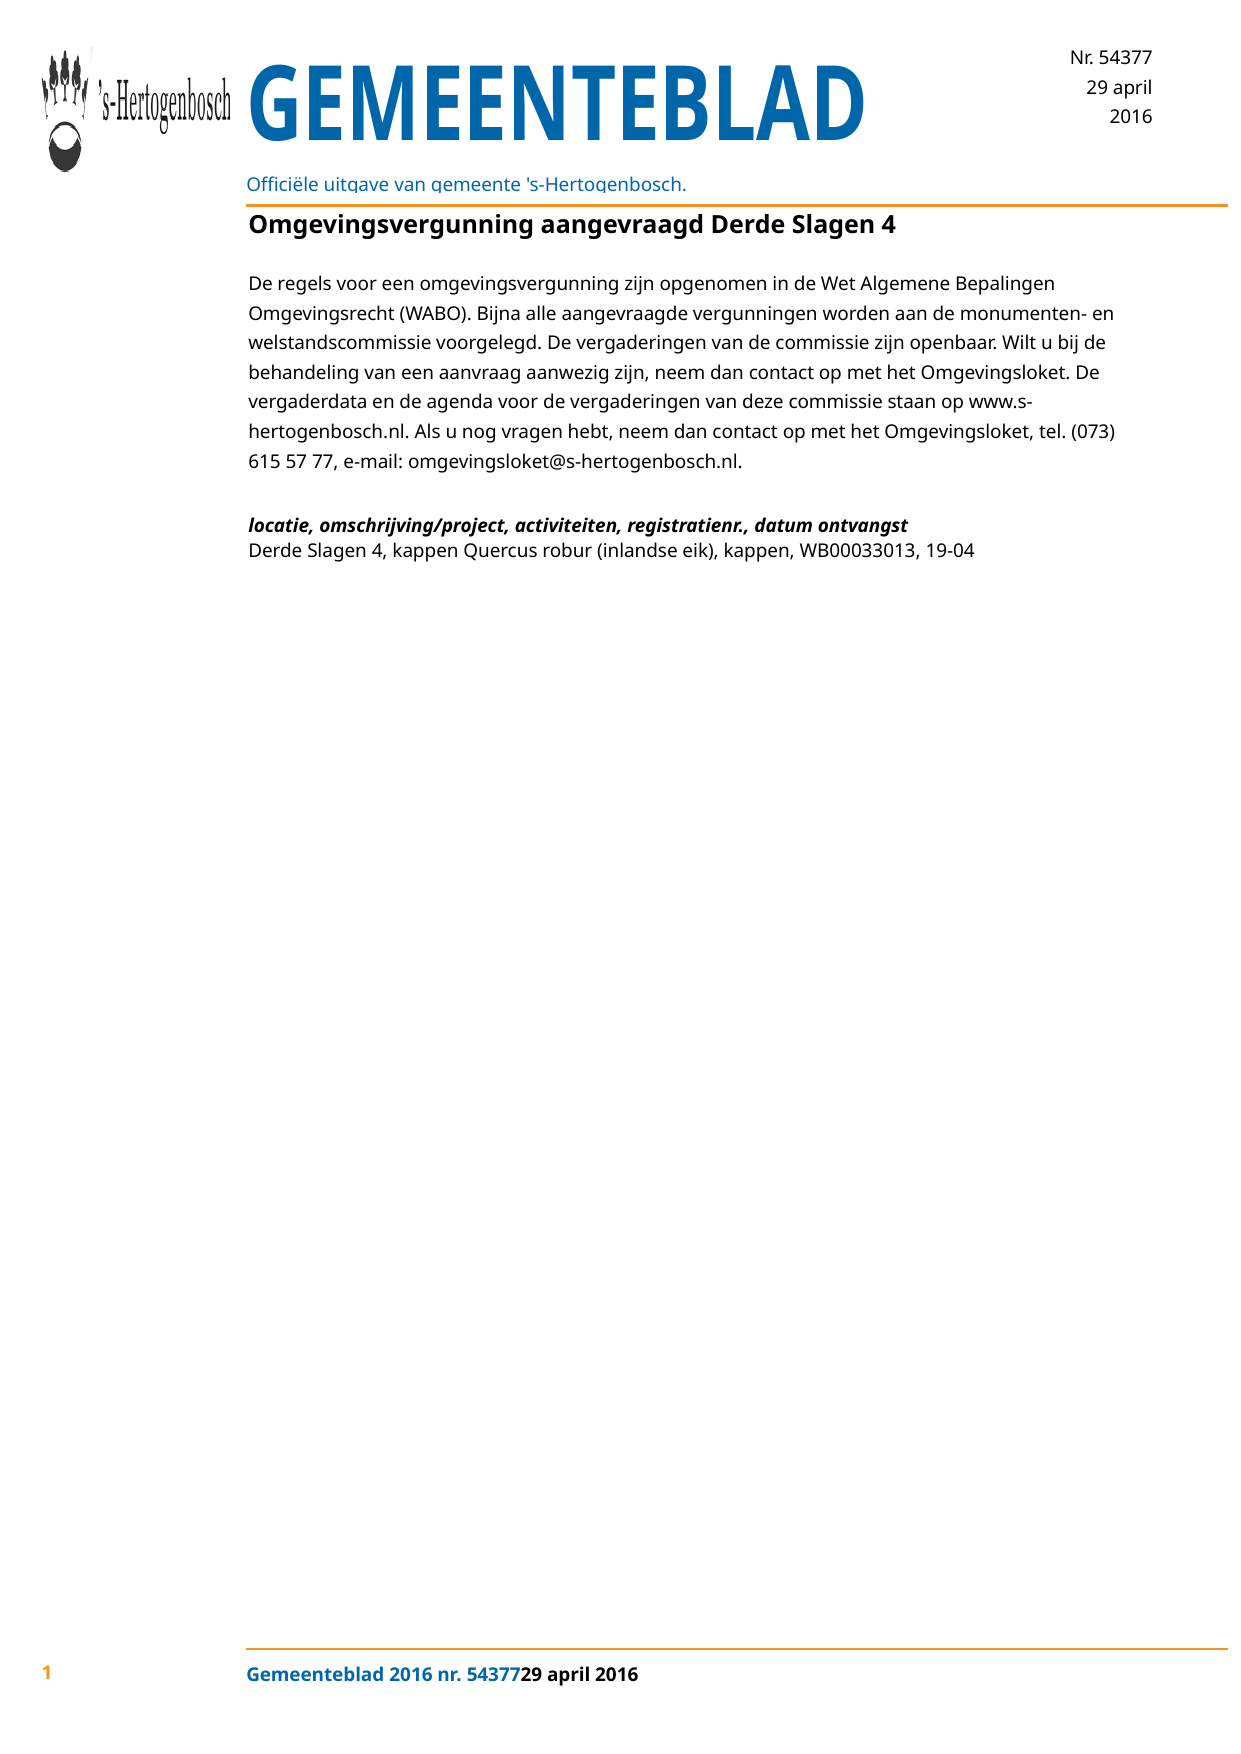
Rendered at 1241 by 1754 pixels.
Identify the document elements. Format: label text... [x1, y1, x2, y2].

text Omgevingsvergunning aangevraagd Derde Slagen 4 [248, 207, 1152, 241]
text De regels voor een omgevingsvergunning zijn opgenomen in de Wet Algemene Bepalingen Omgevingsrecht (WABO). Bijna alle aangevraagde vergunningen worden aan de monumenten- en welstandscommissie voorgelegd. De vergaderingen van de commissie zijn openbaar. Wilt u bij de behandeling van een aanvraag aanwezig zijn, neem dan contact op met het Omgevingsloket. De vergaderdata en de agenda voor de vergaderingen van deze commissie staan op www.s-hertogenbosch.nl. Als u nog vragen hebt, neem dan contact op met het Omgevingsloket, tel. (073) 615 57 77, e-mail: omgevingsloket@s-hertogenbosch.nl. [248, 270, 1152, 473]
picture [41, 47, 231, 172]
text Derde Slagen 4, kappen Quercus robur (inlandse eik), kappen, WB00033013, 19-04 [248, 537, 1152, 563]
text locatie, omschrijving/project, activiteiten, registratienr., datum ontvangst [248, 512, 1152, 537]
